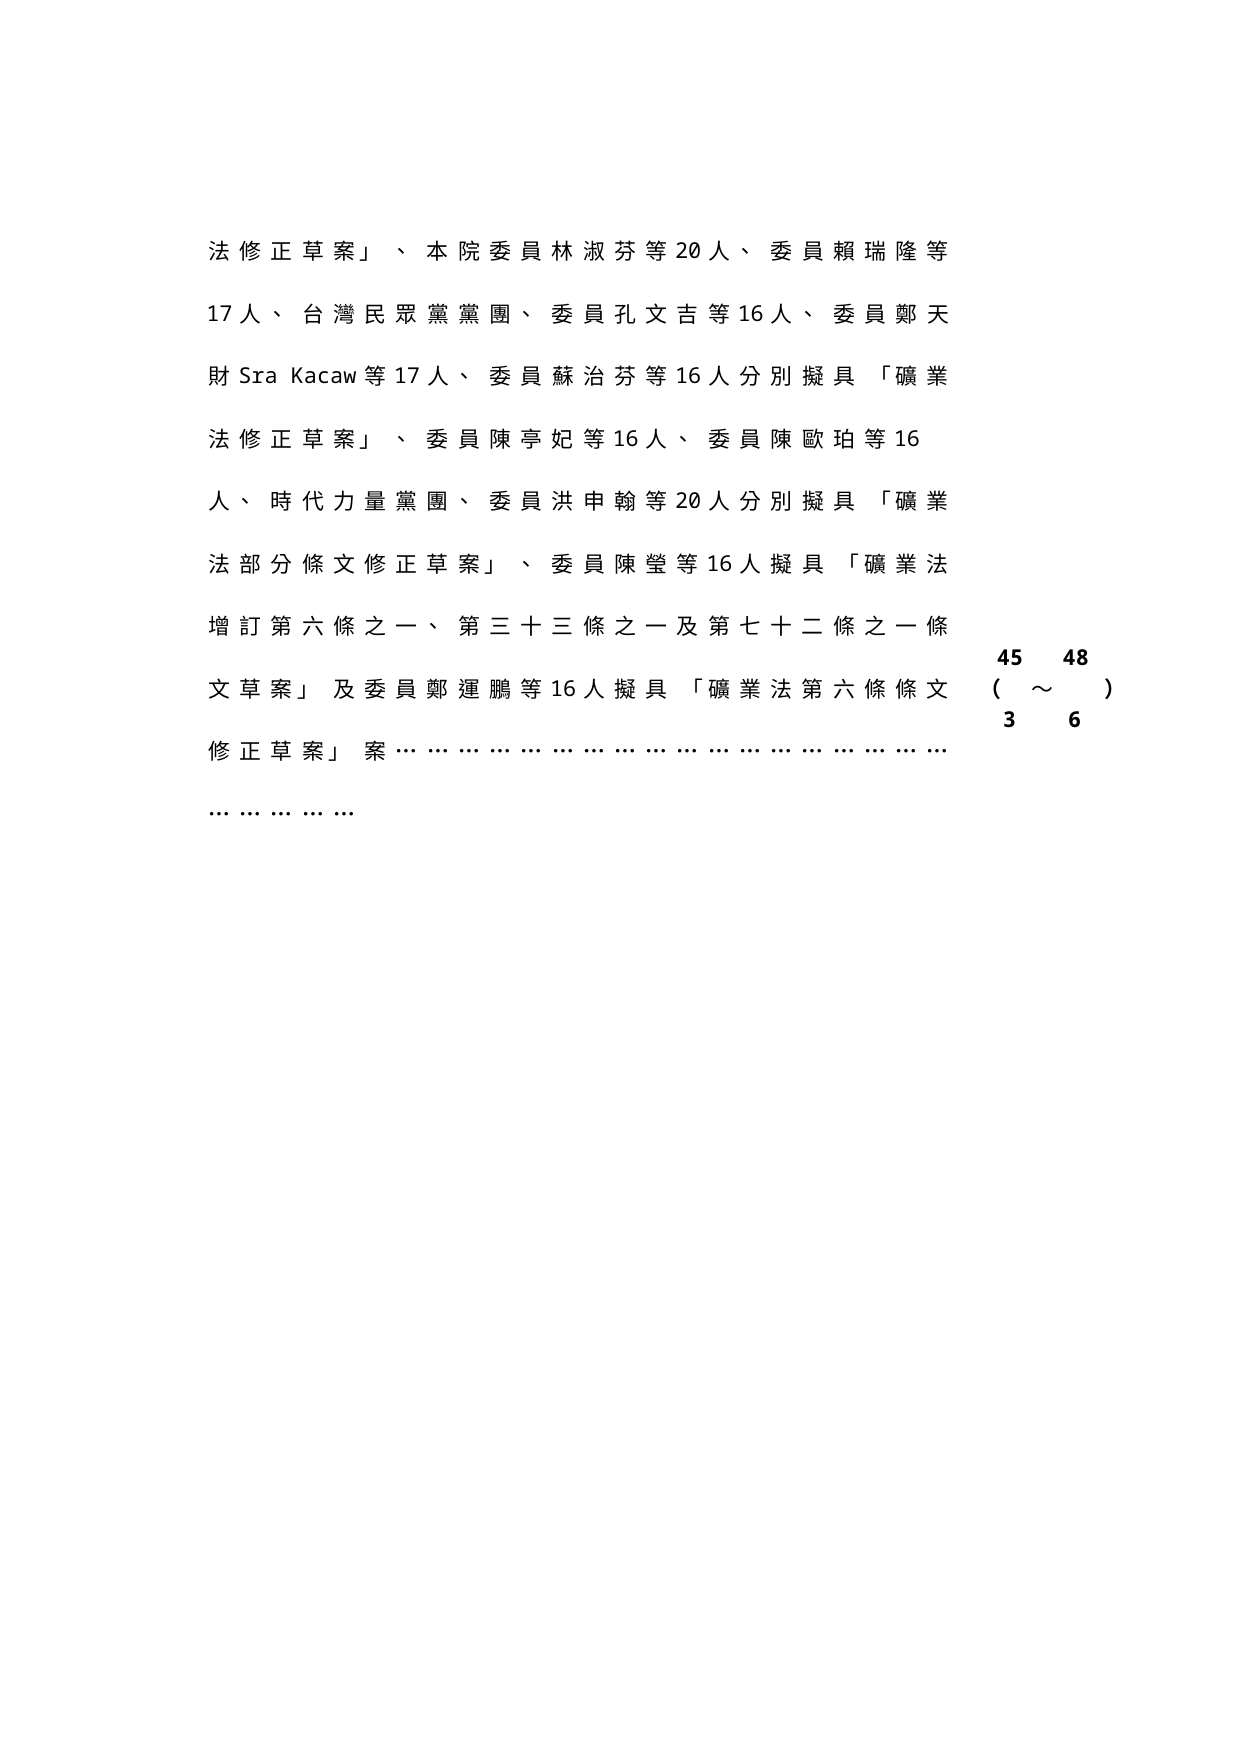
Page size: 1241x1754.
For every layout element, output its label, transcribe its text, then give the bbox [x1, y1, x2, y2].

table_cell ） [1091, 219, 1108, 844]
table_cell 453 [986, 219, 1023, 844]
table_cell ～ [1023, 219, 1053, 844]
table_cell （ [967, 219, 986, 844]
table_cell 法修正草案」、本院委員林淑芬等20人、委員賴瑞隆等17人、台灣民眾黨黨團、委員孔文吉等16人、委員鄭天財Sra Kacaw等17人、委員蘇治芬等16人分別擬具「礦業法修正草案」、委員陳亭妃等16人、委員陳歐珀等16人、時代力量黨團、委員洪申翰等20人分別擬具「礦業法部分條文修正草案」、委員陳瑩等16人擬具「礦業法增訂第六條之一、第三十三條之一及第七十二條之一條文草案」及委員鄭運鵬等16人擬具「礦業法第六條條文修正草案」案…………………………………………………………… [150, 219, 967, 844]
table_cell 486 [1053, 219, 1091, 844]
